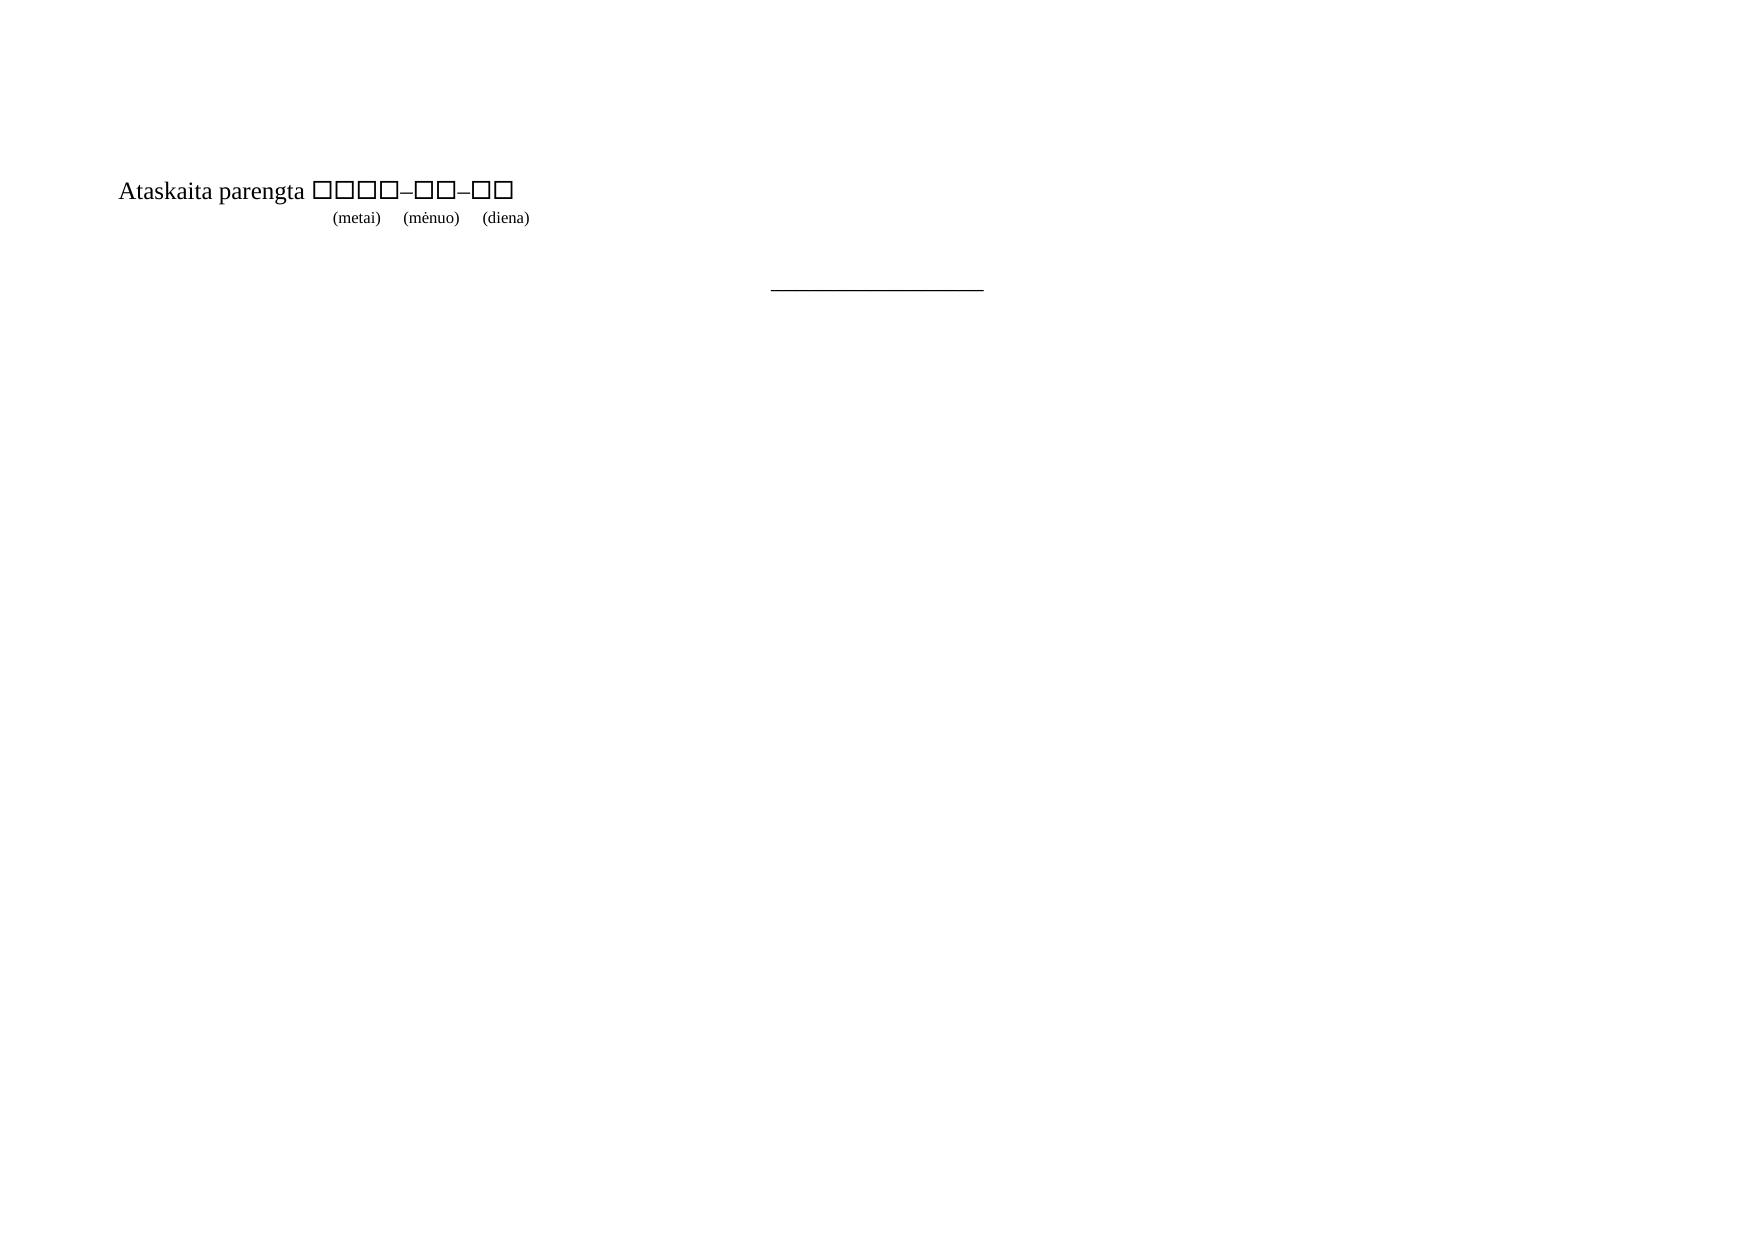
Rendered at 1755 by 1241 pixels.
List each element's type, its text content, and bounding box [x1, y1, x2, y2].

table_header (mėnuo) [392, 205, 471, 236]
table_header [979, 205, 1058, 236]
table_header (metai) [118, 205, 392, 236]
text Ataskaita parengta –– [][][][]–[][]–[][] [118, 176, 1636, 205]
text _________________ [118, 265, 1636, 294]
table_header [542, 205, 979, 236]
table_header [1059, 205, 1654, 236]
table_header (diena) [471, 205, 542, 236]
